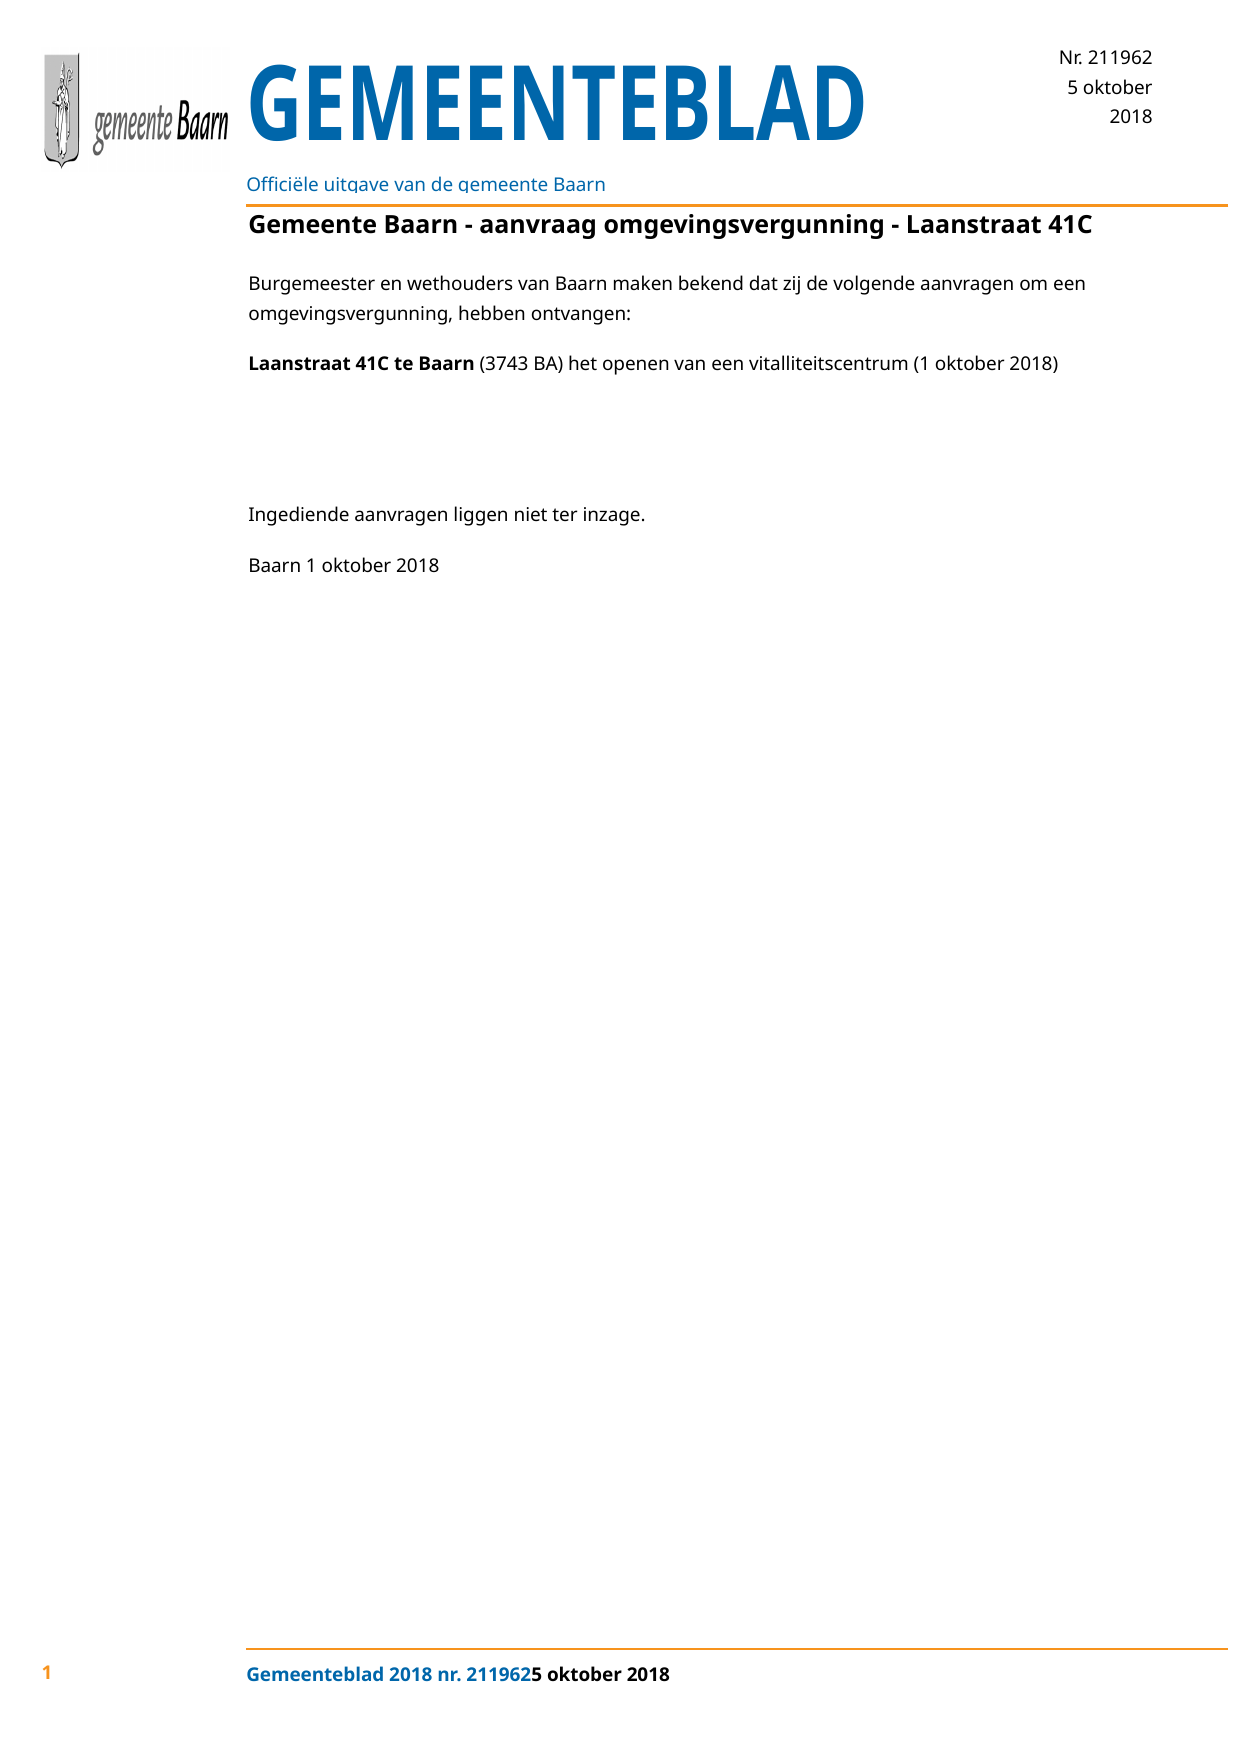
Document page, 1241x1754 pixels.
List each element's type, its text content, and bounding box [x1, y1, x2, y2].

text Laanstraat 41C te Baarn (3743 BA) het openen van een vitalliteitscentrum (1 oktober 2018) [248, 350, 1152, 376]
text Baarn 1 oktober 2018 [248, 552, 1152, 578]
picture [41, 47, 231, 172]
text Gemeente Baarn - aanvraag omgevingsvergunning - Laanstraat 41C [248, 207, 1152, 241]
text Ingediende aanvragen liggen niet ter inzage. [248, 502, 1152, 527]
text Burgemeester en wethouders van Baarn maken bekend dat zij de volgende aanvragen om een omgevingsvergunning, hebben ontvangen: [248, 270, 1152, 326]
